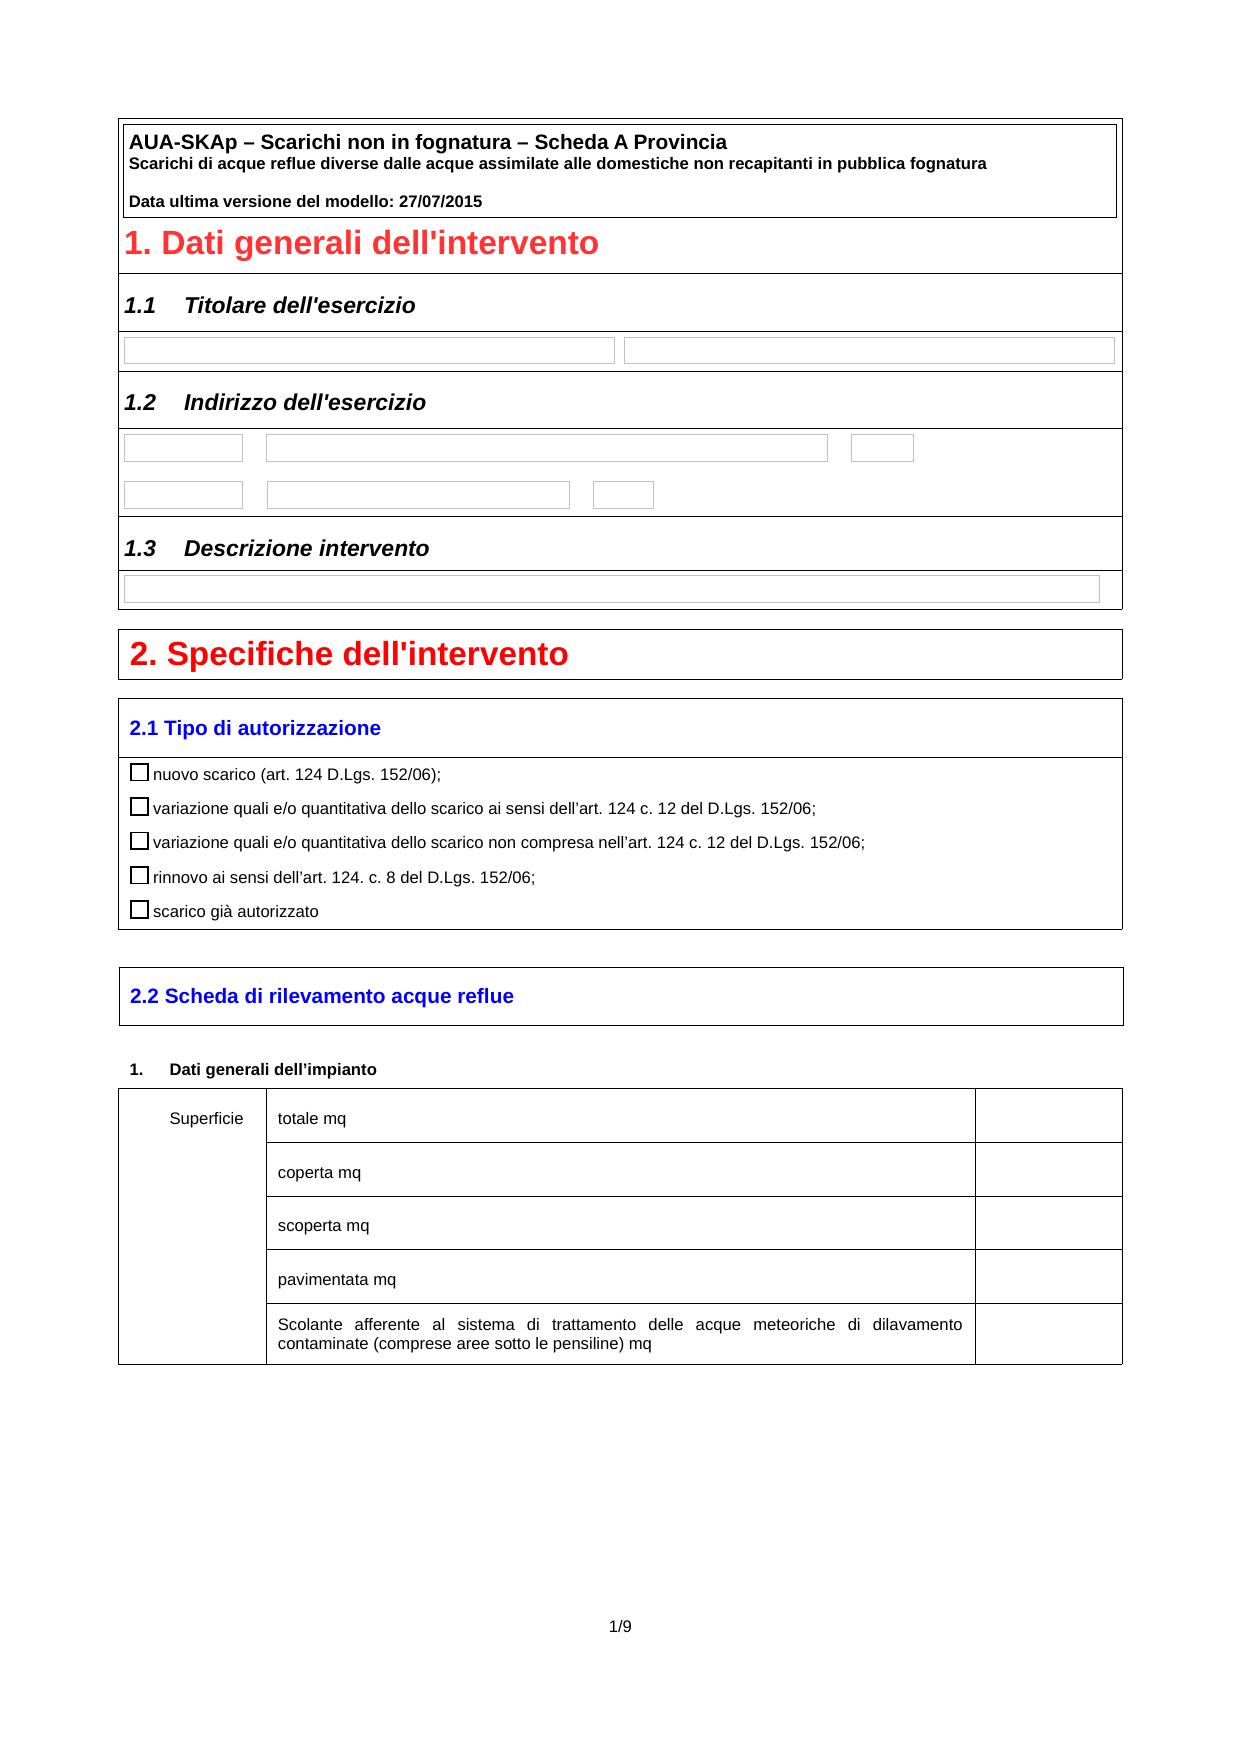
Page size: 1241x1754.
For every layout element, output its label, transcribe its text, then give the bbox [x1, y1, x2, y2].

table_cell [119, 571, 1122, 609]
table_cell scoperta mq [267, 1197, 975, 1249]
table_header 1. Dati generali dell'intervento [119, 119, 1122, 273]
table_cell [158, 1249, 266, 1303]
table_cell [119, 429, 1122, 516]
table_cell [119, 1249, 158, 1303]
table_cell [119, 1142, 158, 1196]
table_cell [119, 332, 1122, 371]
table_cell [158, 1196, 266, 1249]
table_cell [158, 1303, 266, 1364]
table_header Dati generali dell’impianto [158, 1045, 975, 1088]
table_cell coperta mq [267, 1143, 975, 1196]
table_cell Scolante afferente al sistema di trattamento delle acque meteoriche di dilavamento contaminate (comprese aree sotto le pensiline) mq [267, 1304, 975, 1364]
table_cell Indirizzo dell'esercizio [119, 372, 1122, 428]
table_cell [976, 1250, 1122, 1303]
table_cell Descrizione intervento [119, 517, 1122, 569]
table_header 1. [118, 1045, 158, 1088]
table_header AUA-SKAp – Scarichi non in fognatura – Scheda A Provincia Scarichi di acque reflue diverse dalle acque assimilate alle domestiche non recapitanti in pubblica fognatura Data ultima versione del modello: 27/07/2015 [124, 125, 1116, 217]
table_cell Titolare dell'esercizio [119, 274, 1122, 331]
table_cell [119, 1303, 158, 1364]
table_cell [119, 1089, 158, 1142]
table_header [975, 1045, 1122, 1088]
table_cell [119, 1196, 158, 1249]
table_cell pavimentata mq [267, 1250, 975, 1303]
table_cell totale mq [267, 1089, 975, 1142]
table_cell nuovo scarico (art. 124 D.Lgs. 152/06); variazione quali e/o quantitativa dello scarico ai sensi dell’art. 124 c. 12 del D.Lgs. 152/06; variazione quali e/o quantitativa dello scarico non compresa nell’art. 124 c. 12 del D.Lgs. 152/06; rinnovo ai sensi dell’art. 124. c. 8 del D.Lgs. 152/06; scarico già autorizzato [119, 758, 1122, 928]
table_header 2. Specifiche dell'intervento [119, 630, 1122, 679]
table_cell [158, 1142, 266, 1196]
table_cell [976, 1089, 1122, 1142]
table_cell [976, 1143, 1122, 1196]
table_cell Superficie [158, 1089, 266, 1142]
table_cell [976, 1197, 1122, 1249]
table_header 2.2 Scheda di rilevamento acque reflue [120, 968, 1123, 1025]
table_header 2.1 Tipo di autorizzazione [119, 699, 1122, 757]
table_cell [976, 1304, 1122, 1364]
